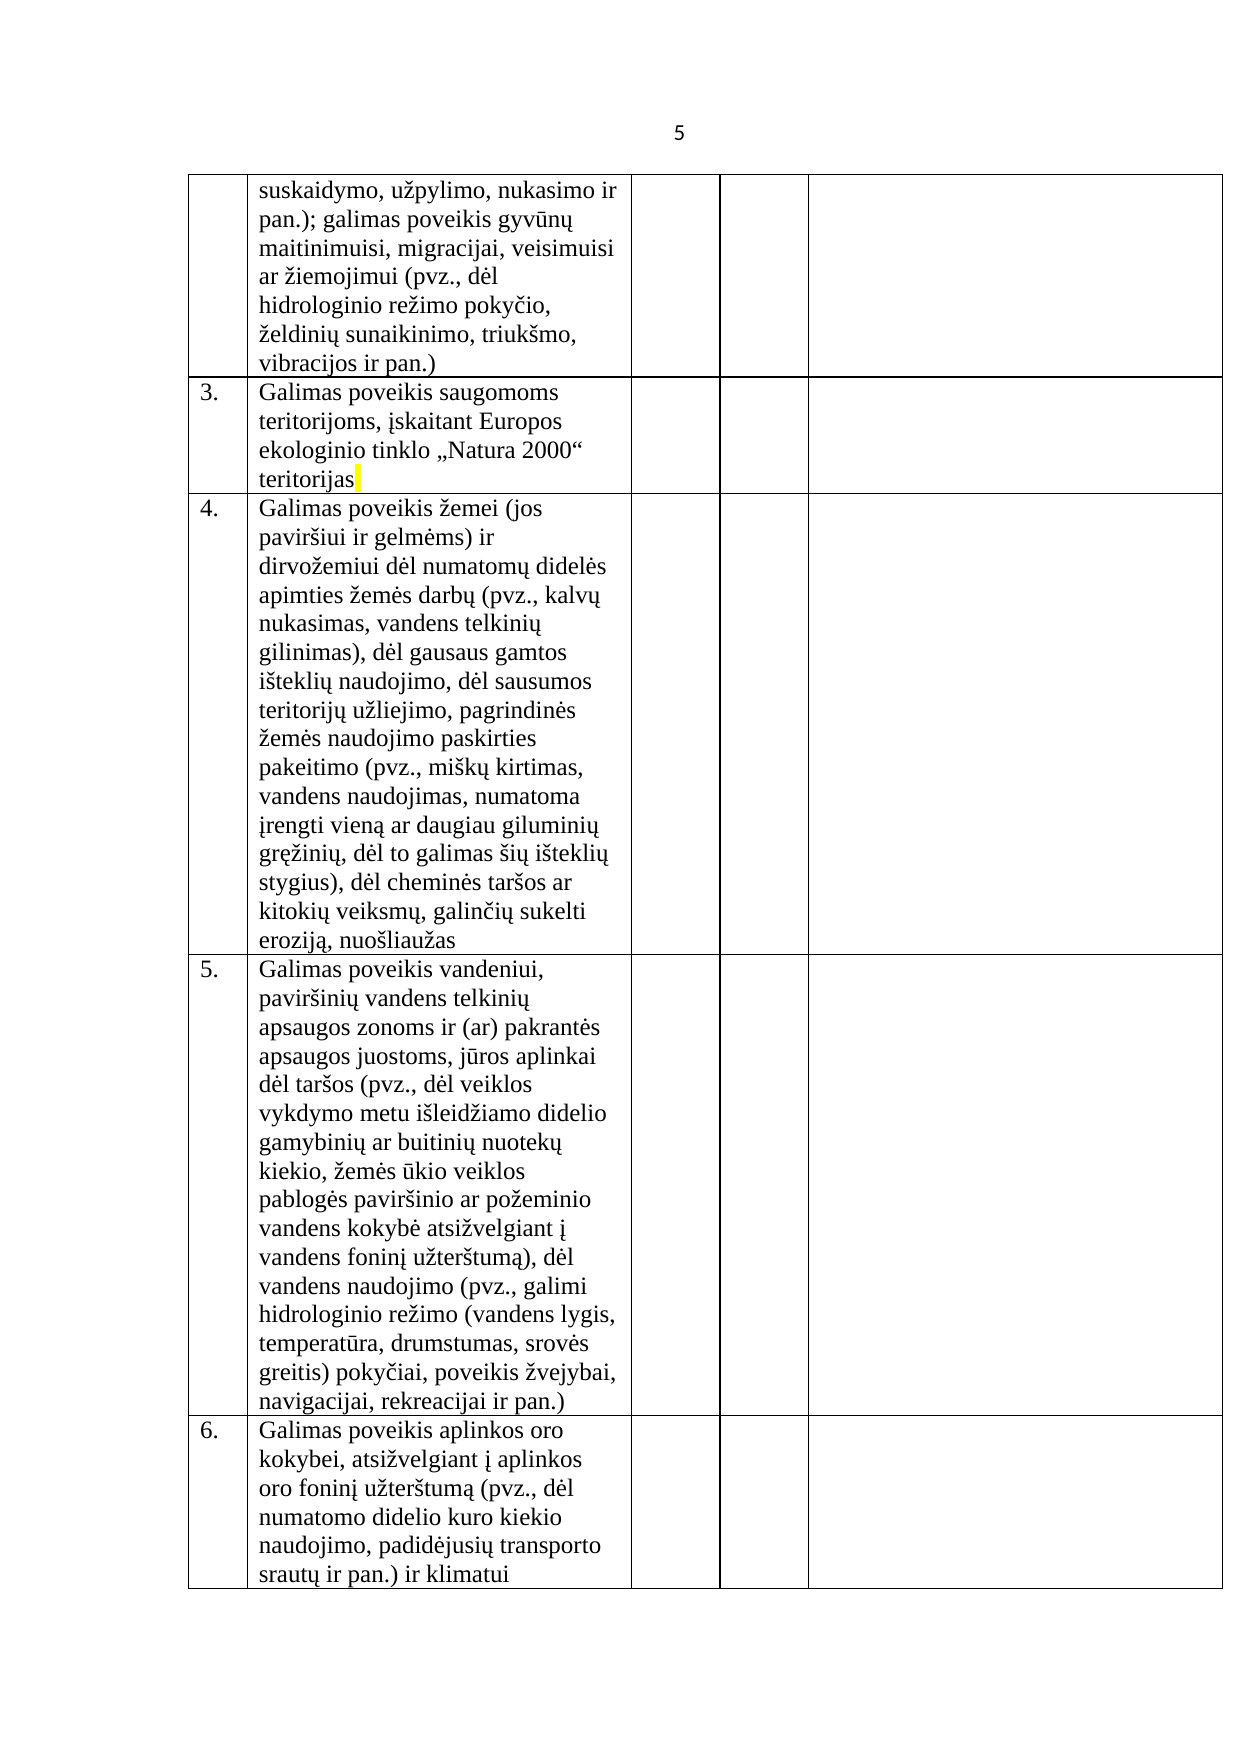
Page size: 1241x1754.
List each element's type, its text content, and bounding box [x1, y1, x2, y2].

table_cell Galimas poveikis žemei (jos paviršiui ir gelmėms) ir dirvožemiui dėl numatomų didelės apimties žemės darbų (pvz., kalvų nukasimas, vandens telkinių gilinimas), dėl gausaus gamtos išteklių naudojimo, dėl sausumos teritorijų užliejimo, pagrindinės žemės naudojimo paskirties pakeitimo (pvz., miškų kirtimas, vandens naudojimas, numatoma įrengti vieną ar daugiau giluminių gręžinių, dėl to galimas šių išteklių stygius), dėl cheminės taršos ar kitokių veiksmų, galinčių sukelti eroziją, nuošliaužas [248, 494, 631, 953]
table_cell [721, 1416, 808, 1588]
table_cell [809, 1416, 1222, 1588]
table_cell [809, 175, 1222, 376]
table_cell [632, 955, 719, 1414]
table_cell 4. [189, 494, 247, 953]
table_cell [632, 494, 719, 953]
table_cell [632, 378, 719, 492]
table_cell 5. [189, 955, 247, 1414]
table_cell [632, 1416, 719, 1588]
table_cell Galimas poveikis aplinkos oro kokybei, atsižvelgiant į aplinkos oro foninį užterštumą (pvz., dėl numatomo didelio kuro kiekio naudojimo, padidėjusių transporto srautų ir pan.) ir klimatui [248, 1416, 631, 1588]
table_cell Galimas poveikis vandeniui, paviršinių vandens telkinių apsaugos zonoms ir (ar) pakrantės apsaugos juostoms, jūros aplinkai dėl taršos (pvz., dėl veiklos vykdymo metu išleidžiamo didelio gamybinių ar buitinių nuotekų kiekio, žemės ūkio veiklos pablogės paviršinio ar požeminio vandens kokybė atsižvelgiant į vandens foninį užterštumą), dėl vandens naudojimo (pvz., galimi hidrologinio režimo (vandens lygis, temperatūra, drumstumas, srovės greitis) pokyčiai, poveikis žvejybai, navigacijai, rekreacijai ir pan.) [248, 955, 631, 1414]
table_cell [632, 175, 719, 376]
table_cell 3. [189, 378, 247, 492]
table_cell [809, 378, 1222, 492]
table_cell 6. [189, 1416, 247, 1588]
table_cell [721, 175, 808, 376]
table_cell Galimas poveikis saugomoms teritorijoms, įskaitant Europos ekologinio tinklo „Natura 2000“ teritorijas [248, 378, 631, 492]
table_cell [721, 955, 808, 1414]
table_cell [809, 494, 1222, 953]
table_cell [721, 378, 808, 492]
table_cell [189, 175, 247, 376]
table_cell [721, 494, 808, 953]
table_cell [809, 955, 1222, 1414]
table_cell suskaidymo, užpylimo, nukasimo ir pan.); galimas poveikis gyvūnų maitinimuisi, migracijai, veisimuisi ar žiemojimui (pvz., dėl hidrologinio režimo pokyčio, želdinių sunaikinimo, triukšmo, vibracijos ir pan.) [248, 175, 631, 376]
